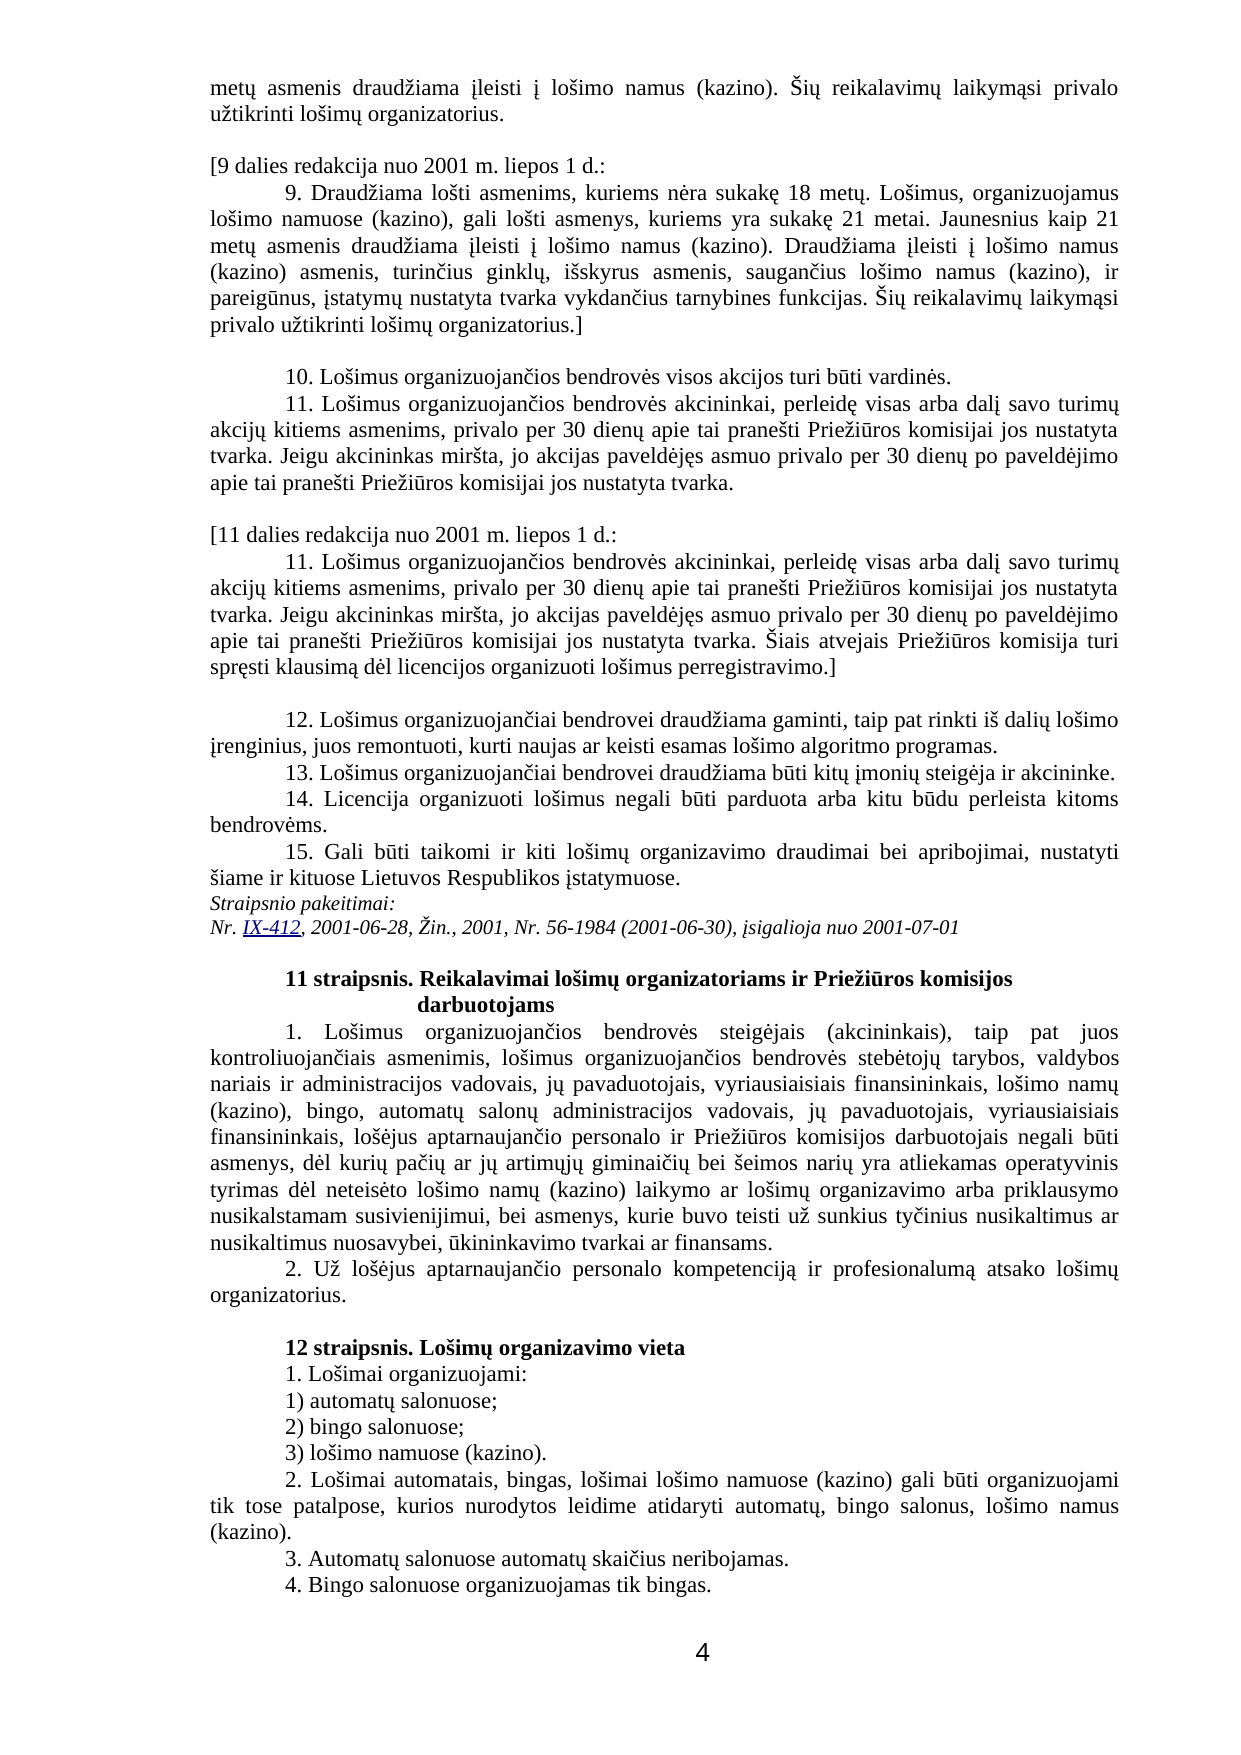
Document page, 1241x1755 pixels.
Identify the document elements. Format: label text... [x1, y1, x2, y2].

text metų asmenis draudžiama įleisti į lošimo namus (kazino). Šių reikalavimų laikymąsi privalo užtikrinti lošimų organizatorius. [210, 73, 1120, 126]
text 11. Lošimus organizuojančios bendrovės akcininkai, perleidę visas arba dalį savo turimų akcijų kitiems asmenims, privalo per 30 dienų apie tai pranešti Priežiūros komisijai jos nustatyta tvarka. Jeigu akcininkas miršta, jo akcijas paveldėjęs asmuo privalo per 30 dienų po paveldėjimo apie tai pranešti Priežiūros komisijai jos nustatyta tvarka. [210, 390, 1120, 495]
text [9 dalies redakcija nuo 2001 m. liepos 1 d.: [210, 153, 1120, 179]
text 12 straipsnis. Lošimų organizavimo vieta [210, 1334, 1120, 1360]
text 11 straipsnis. Reikalavimai lošimų organizatoriams ir Priežiūros komisijos [285, 965, 1120, 991]
text 14. Licencija organizuoti lošimus negali būti parduota arba kitu būdu perleista kitoms bendrovėms. [210, 785, 1120, 838]
text 12. Lošimus organizuojančiai bendrovei draudžiama gaminti, taip pat rinkti iš dalių lošimo įrenginius, juos remontuoti, kurti naujas ar keisti esamas lošimo algoritmo programas. [210, 706, 1120, 759]
text 9. Draudžiama lošti asmenims, kuriems nėra sukakę 18 metų. Lošimus, organizuojamus lošimo namuose (kazino), gali lošti asmenys, kuriems yra sukakę 21 metai. Jaunesnius kaip 21 metų asmenis draudžiama įleisti į lošimo namus (kazino). Draudžiama įleisti į lošimo namus (kazino) asmenis, turinčius ginklų, išskyrus asmenis, saugančius lošimo namus (kazino), ir pareigūnus, įstatymų nustatyta tvarka vykdančius tarnybines funkcijas. Šių reikalavimų laikymąsi privalo užtikrinti lošimų organizatorius.] [210, 179, 1120, 337]
text 10. Lošimus organizuojančios bendrovės visos akcijos turi būti vardinės. [210, 363, 1120, 390]
text 1. Lošimai organizuojami: [210, 1360, 1120, 1387]
subtitle Nr. IX-412, 2001-06-28, Žin., 2001, Nr. 56-1984 (2001-06-30), įsigalioja nuo 2001-07-01 [210, 914, 1120, 939]
text 4. Bingo salonuose organizuojamas tik bingas. [210, 1571, 1120, 1597]
text 3. Automatų salonuose automatų skaičius neribojamas. [210, 1545, 1120, 1571]
text 2) bingo salonuose; [210, 1413, 1120, 1439]
text 13. Lošimus organizuojančiai bendrovei draudžiama būti kitų įmonių steigėja ir akcininke. [210, 759, 1120, 785]
text 11. Lošimus organizuojančios bendrovės akcininkai, perleidę visas arba dalį savo turimų akcijų kitiems asmenims, privalo per 30 dienų apie tai pranešti Priežiūros komisijai jos nustatyta tvarka. Jeigu akcininkas miršta, jo akcijas paveldėjęs asmuo privalo per 30 dienų po paveldėjimo apie tai pranešti Priežiūros komisijai jos nustatyta tvarka. Šiais atvejais Priežiūros komisija turi spręsti klausimą dėl licencijos organizuoti lošimus perregistravimo.] [210, 548, 1120, 680]
text 1) automatų salonuose; [210, 1387, 1120, 1413]
text 15. Gali būti taikomi ir kiti lošimų organizavimo draudimai bei apribojimai, nustatyti šiame ir kituose Lietuvos Respublikos įstatymuose. [210, 838, 1120, 891]
text 1. Lošimus organizuojančios bendrovės steigėjais (akcininkais), taip pat juos kontroliuojančiais asmenimis, lošimus organizuojančios bendrovės stebėtojų tarybos, valdybos nariais ir administracijos vadovais, jų pavaduotojais, vyriausiaisiais finansininkais, lošimo namų (kazino), bingo, automatų salonų administracijos vadovais, jų pavaduotojais, vyriausiaisiais finansininkais, lošėjus aptarnaujančio personalo ir Priežiūros komisijos darbuotojais negali būti asmenys, dėl kurių pačių ar jų artimųjų giminaičių bei šeimos narių yra atliekamas operatyvinis tyrimas dėl neteisėto lošimo namų (kazino) laikymo ar lošimų organizavimo arba priklausymo nusikalstamam susivienijimui, bei asmenys, kurie buvo teisti už sunkius tyčinius nusikaltimus ar nusikaltimus nuosavybei, ūkininkavimo tvarkai ar finansams. [210, 1018, 1120, 1255]
text 2. Lošimai automatais, bingas, lošimai lošimo namuose (kazino) gali būti organizuojami tik tose patalpose, kurios nurodytos leidime atidaryti automatų, bingo salonus, lošimo namus (kazino). [210, 1466, 1120, 1545]
text 3) lošimo namuose (kazino). [210, 1439, 1120, 1466]
text 2. Už lošėjus aptarnaujančio personalo kompetenciją ir profesionalumą atsako lošimų organizatorius. [210, 1255, 1120, 1308]
text darbuotojams [417, 991, 1120, 1018]
text [11 dalies redakcija nuo 2001 m. liepos 1 d.: [210, 522, 1120, 548]
text Straipsnio pakeitimai: [210, 891, 1120, 914]
